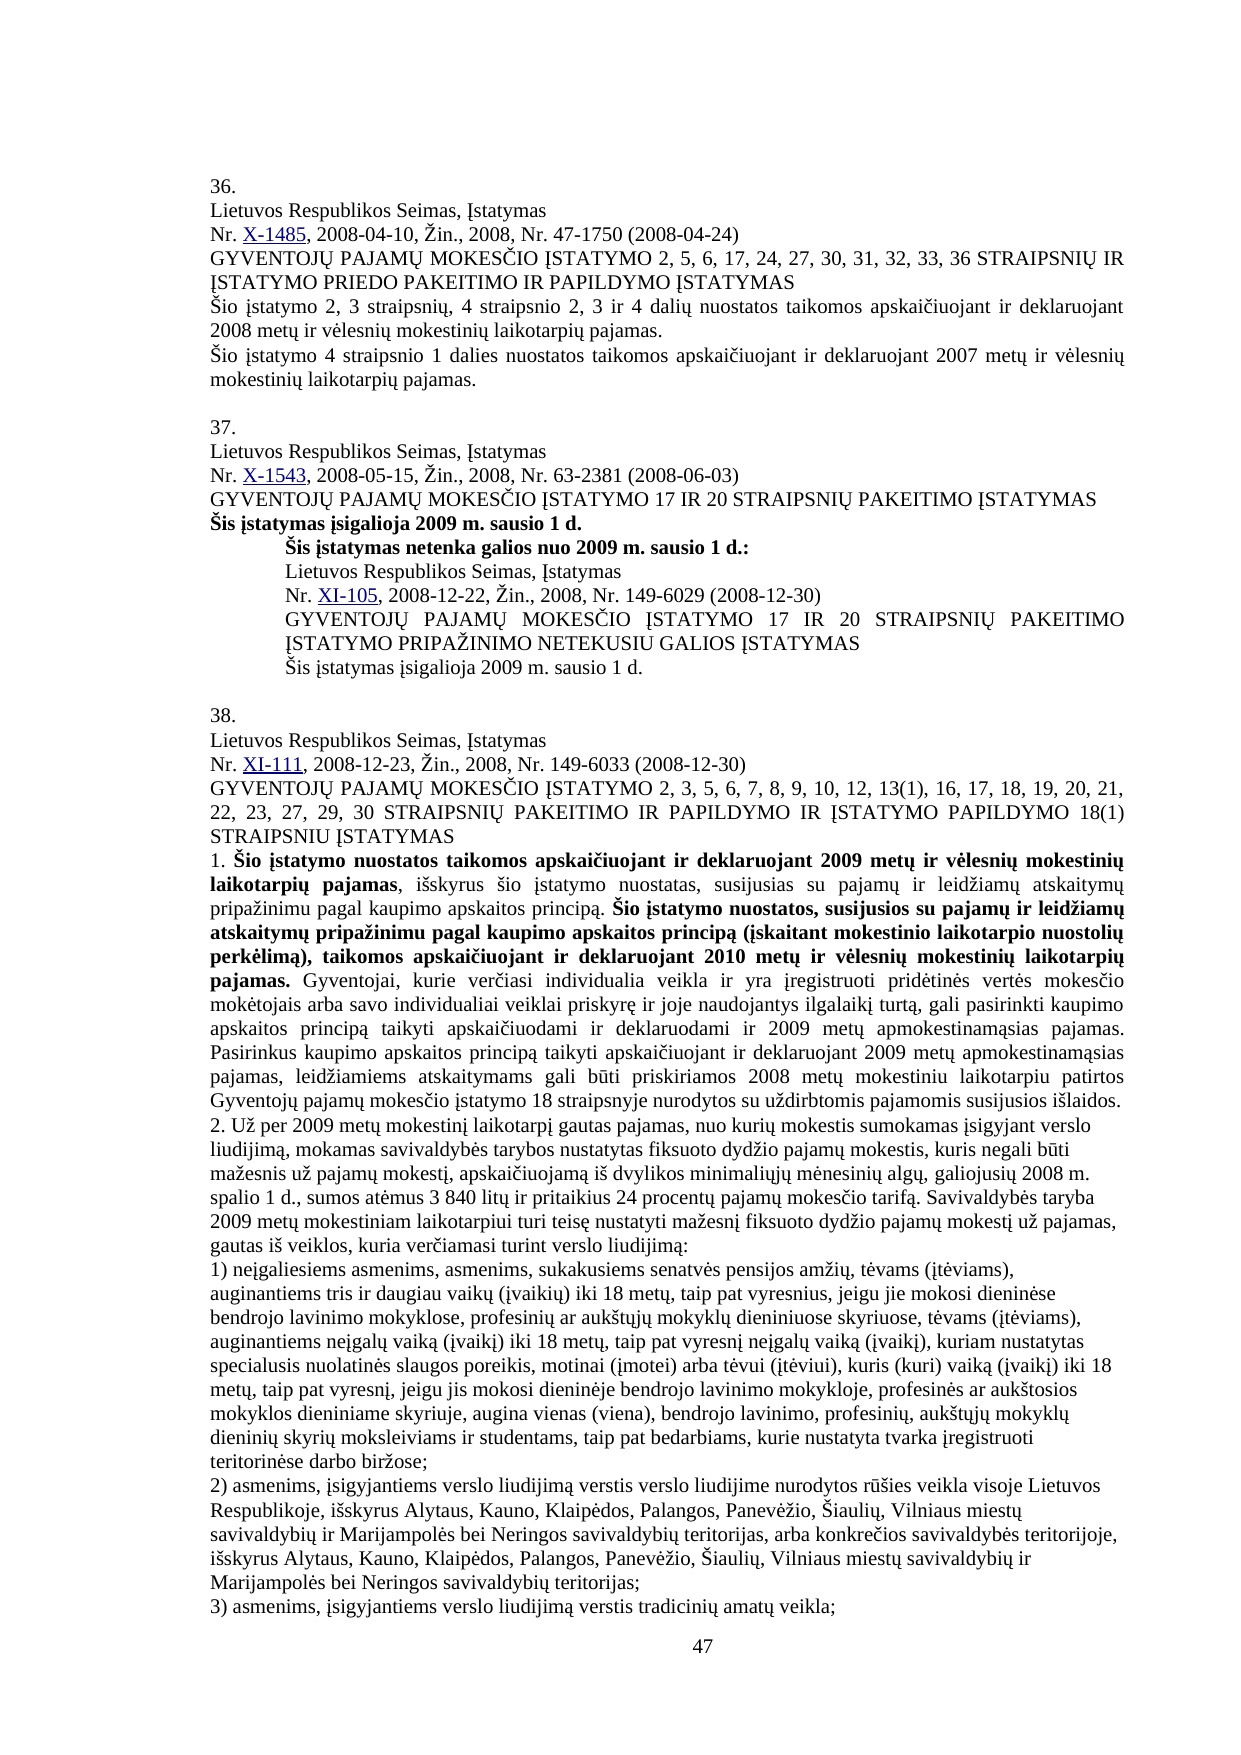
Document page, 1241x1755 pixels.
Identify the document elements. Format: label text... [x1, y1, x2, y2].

text Lietuvos Respublikos Seimas, Įstatymas [210, 439, 1126, 463]
text 37. [210, 415, 1126, 439]
text GYVENTOJŲ PAJAMŲ MOKESČIO ĮSTATYMO 17 IR 20 STRAIPSNIŲ PAKEITIMO ĮSTATYMAS [210, 487, 1126, 511]
text Šio įstatymo 4 straipsnio 1 dalies nuostatos taikomos apskaičiuojant ir deklaruojant 2007 metų ir vėlesnių mokestinių laikotarpių pajamas. [210, 342, 1126, 391]
text GYVENTOJŲ PAJAMŲ MOKESČIO ĮSTATYMO 17 IR 20 STRAIPSNIŲ PAKEITIMO ĮSTATYMO PRIPAŽINIMO NETEKUSIU GALIOS ĮSTATYMAS [285, 607, 1126, 655]
text Nr. XI-105, 2008-12-22, Žin., 2008, Nr. 149-6029 (2008-12-30) [285, 583, 1126, 607]
text 36. [210, 174, 1126, 198]
text 2. Už per 2009 metų mokestinį laikotarpį gautas pajamas, nuo kurių mokestis sumokamas įsigyjant verslo liudijimą, mokamas savivaldybės tarybos nustatytas fiksuoto dydžio pajamų mokestis, kuris negali būti mažesnis už pajamų mokestį, apskaičiuojamą iš dvylikos minimaliųjų mėnesinių algų, galiojusių 2008 m. spalio 1 d., sumos atėmus 3 840 litų ir pritaikius 24 procentų pajamų mokesčio tarifą. Savivaldybės taryba 2009 metų mokestiniam laikotarpiui turi teisę nustatyti mažesnį fiksuoto dydžio pajamų mokestį už pajamas, gautas iš veiklos, kuria verčiamasi turint verslo liudijimą: [210, 1112, 1126, 1257]
text Nr. XI-111, 2008-12-23, Žin., 2008, Nr. 149-6033 (2008-12-30) [210, 752, 1126, 776]
text Šio įstatymo 2, 3 straipsnių, 4 straipsnio 2, 3 ir 4 dalių nuostatos taikomos apskaičiuojant ir deklaruojant 2008 metų ir vėlesnių mokestinių laikotarpių pajamas. [210, 294, 1126, 342]
text GYVENTOJŲ PAJAMŲ MOKESČIO ĮSTATYMO 2, 3, 5, 6, 7, 8, 9, 10, 12, 13(1), 16, 17, 18, 19, 20, 21, 22, 23, 27, 29, 30 STRAIPSNIŲ PAKEITIMO IR PAPILDYMO IR ĮSTATYMO PAPILDYMO 18(1) STRAIPSNIU ĮSTATYMAS [210, 776, 1126, 848]
text Lietuvos Respublikos Seimas, Įstatymas [210, 198, 1126, 222]
text Šis įstatymas netenka galios nuo 2009 m. sausio 1 d.: [210, 535, 1126, 559]
text Lietuvos Respublikos Seimas, Įstatymas [210, 727, 1126, 752]
text 1) neįgaliesiems asmenims, asmenims, sukakusiems senatvės pensijos amžių, tėvams (įtėviams), auginantiems tris ir daugiau vaikų (įvaikių) iki 18 metų, taip pat vyresnius, jeigu jie mokosi dieninėse bendrojo lavinimo mokyklose, profesinių ar aukštųjų mokyklų dieniniuose skyriuose, tėvams (įtėviams), auginantiems neįgalų vaiką (įvaikį) iki 18 metų, taip pat vyresnį neįgalų vaiką (įvaikį), kuriam nustatytas specialusis nuolatinės slaugos poreikis, motinai (įmotei) arba tėvui (įtėviui), kuris (kuri) vaiką (įvaikį) iki 18 metų, taip pat vyresnį, jeigu jis mokosi dieninėje bendrojo lavinimo mokykloje, profesinės ar aukštosios mokyklos dieniniame skyriuje, augina vienas (viena), bendrojo lavinimo, profesinių, aukštųjų mokyklų dieninių skyrių moksleiviams ir studentams, taip pat bedarbiams, kurie nustatyta tvarka įregistruoti teritorinėse darbo biržose; [210, 1257, 1126, 1473]
text Šis įstatymas įsigalioja 2009 m. sausio 1 d. [285, 655, 1126, 679]
text Lietuvos Respublikos Seimas, Įstatymas [285, 559, 1126, 583]
text 3) asmenims, įsigyjantiems verslo liudijimą verstis tradicinių amatų veikla; [210, 1594, 1126, 1618]
text Nr. X-1543, 2008-05-15, Žin., 2008, Nr. 63-2381 (2008-06-03) [210, 463, 1126, 487]
text Nr. X-1485, 2008-04-10, Žin., 2008, Nr. 47-1750 (2008-04-24) [210, 222, 1126, 246]
text 2) asmenims, įsigyjantiems verslo liudijimą verstis verslo liudijime nurodytos rūšies veikla visoje Lietuvos Respublikoje, išskyrus Alytaus, Kauno, Klaipėdos, Palangos, Panevėžio, Šiaulių, Vilniaus miestų savivaldybių ir Marijampolės bei Neringos savivaldybių teritorijas, arba konkrečios savivaldybės teritorijoje, išskyrus Alytaus, Kauno, Klaipėdos, Palangos, Panevėžio, Šiaulių, Vilniaus miestų savivaldybių ir Marijampolės bei Neringos savivaldybių teritorijas; [210, 1473, 1126, 1594]
text GYVENTOJŲ PAJAMŲ MOKESČIO ĮSTATYMO 2, 5, 6, 17, 24, 27, 30, 31, 32, 33, 36 STRAIPSNIŲ IR ĮSTATYMO PRIEDO PAKEITIMO IR PAPILDYMO ĮSTATYMAS [210, 246, 1126, 294]
text 1. Šio įstatymo nuostatos taikomos apskaičiuojant ir deklaruojant 2009 metų ir vėlesnių mokestinių laikotarpių pajamas, išskyrus šio įstatymo nuostatas, susijusias su pajamų ir leidžiamų atskaitymų pripažinimu pagal kaupimo apskaitos principą. Šio įstatymo nuostatos, susijusios su pajamų ir leidžiamų atskaitymų pripažinimu pagal kaupimo apskaitos principą (įskaitant mokestinio laikotarpio nuostolių perkėlimą), taikomos apskaičiuojant ir deklaruojant 2010 metų ir vėlesnių mokestinių laikotarpių pajamas. Gyventojai, kurie verčiasi individualia veikla ir yra įregistruoti pridėtinės vertės mokesčio mokėtojais arba savo individualiai veiklai priskyrę ir joje naudojantys ilgalaikį turtą, gali pasirinkti kaupimo apskaitos principą taikyti apskaičiuodami ir deklaruodami ir 2009 metų apmokestinamąsias pajamas. Pasirinkus kaupimo apskaitos principą taikyti apskaičiuojant ir deklaruojant 2009 metų apmokestinamąsias pajamas, leidžiamiems atskaitymams gali būti priskiriamos 2008 metų mokestiniu laikotarpiu patirtos Gyventojų pajamų mokesčio įstatymo 18 straipsnyje nurodytos su uždirbtomis pajamomis susijusios išlaidos. [210, 848, 1126, 1112]
text 38. [210, 703, 1126, 727]
text Šis įstatymas įsigalioja 2009 m. sausio 1 d. [210, 511, 1126, 535]
